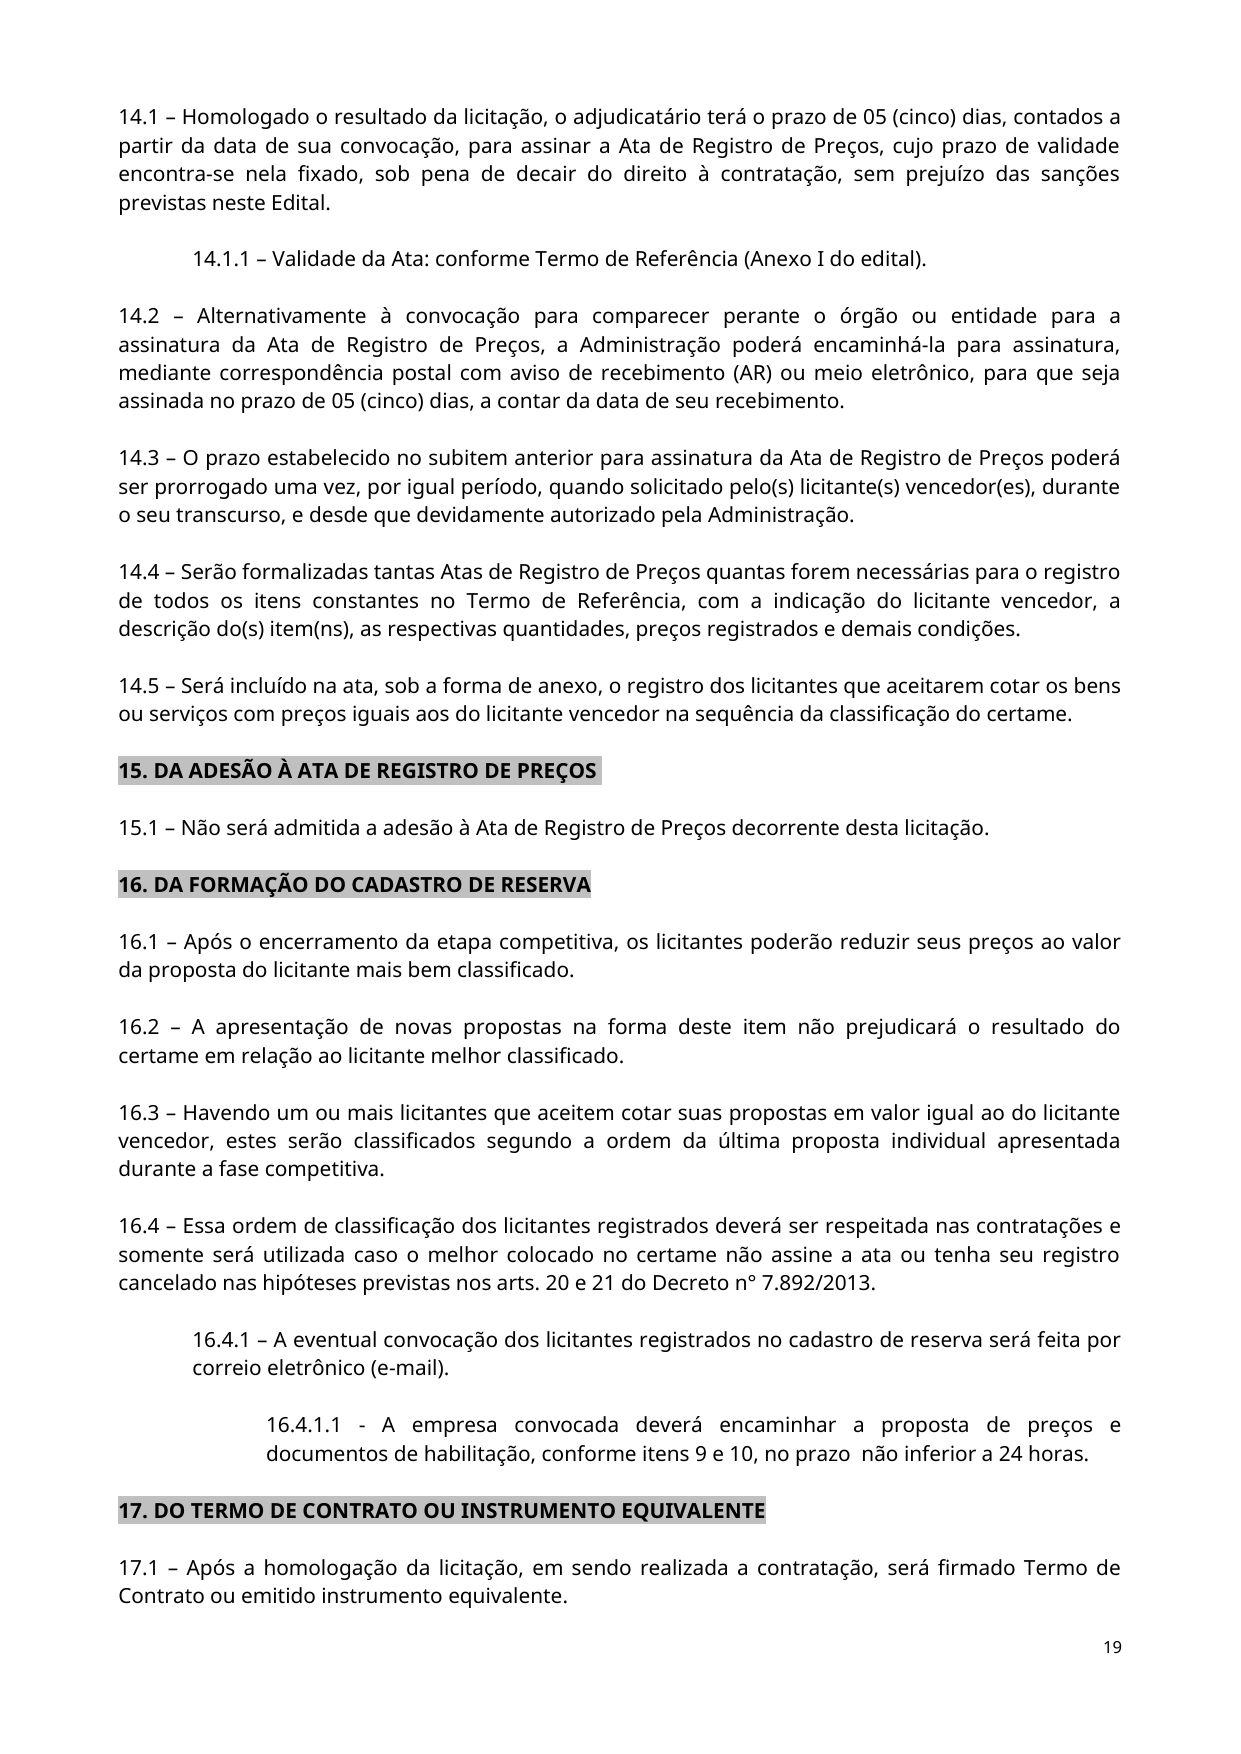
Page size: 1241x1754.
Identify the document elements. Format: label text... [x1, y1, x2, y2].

text 14.4 – Serão formalizadas tantas Atas de Registro de Preços quantas forem necessárias para o registro de todos os itens constantes no Termo de Referência, com a indicação do licitante vencedor, a descrição do(s) item(ns), as respectivas quantidades, preços registrados e demais condições. [118, 557, 1122, 643]
text 16. DA FORMAÇÃO DO CADASTRO DE RESERVA [118, 870, 1122, 898]
text 14.1 – Homologado o resultado da licitação, o adjudicatário terá o prazo de 05 (cinco) dias, contados a partir da data de sua convocação, para assinar a Ata de Registro de Preços, cujo prazo de validade encontra-se nela fixado, sob pena de decair do direito à contratação, sem prejuízo das sanções previstas neste Edital. [118, 102, 1122, 216]
text 15.1 – Não será admitida a adesão à Ata de Registro de Preços decorrente desta licitação. [118, 813, 1122, 842]
text 14.2 – Alternativamente à convocação para comparecer perante o órgão ou entidade para a assinatura da Ata de Registro de Preços, a Administração poderá encaminhá-la para assinatura, mediante correspondência postal com aviso de recebimento (AR) ou meio eletrônico, para que seja assinada no prazo de 05 (cinco) dias, a contar da data de seu recebimento. [118, 301, 1122, 415]
text 16.4.1 – A eventual convocação dos licitantes registrados no cadastro de reserva será feita por correio eletrônico (e-mail). [192, 1325, 1122, 1382]
text 15. DA ADESÃO À ATA DE REGISTRO DE PREÇOS [118, 756, 1122, 785]
text 14.5 – Será incluído na ata, sob a forma de anexo, o registro dos licitantes que aceitarem cotar os bens ou serviços com preços iguais aos do licitante vencedor na sequência da classificação do certame. [118, 671, 1122, 728]
list 17.1 – Após a homologação da licitação, em sendo realizada a contratação, será firmado Termo de Contrato ou emitido instrumento equivalente. [118, 1553, 1122, 1609]
text 16.4 – Essa ordem de classificação dos licitantes registrados deverá ser respeitada nas contratações e somente será utilizada caso o melhor colocado no certame não assine a ata ou tenha seu registro cancelado nas hipóteses previstas nos arts. 20 e 21 do Decreto n° 7.892/2013. [118, 1211, 1122, 1297]
text 17. DO TERMO DE CONTRATO OU INSTRUMENTO EQUIVALENTE [118, 1496, 1122, 1524]
text 16.2 – A apresentação de novas propostas na forma deste item não prejudicará o resultado do certame em relação ao licitante melhor classificado. [118, 1012, 1122, 1069]
text 14.3 – O prazo estabelecido no subitem anterior para assinatura da Ata de Registro de Preços poderá ser prorrogado uma vez, por igual período, quando solicitado pelo(s) licitante(s) vencedor(es), durante o seu transcurso, e desde que devidamente autorizado pela Administração. [118, 443, 1122, 529]
text 16.1 – Após o encerramento da etapa competitiva, os licitantes poderão reduzir seus preços ao valor da proposta do licitante mais bem classificado. [118, 927, 1122, 984]
text 16.3 – Havendo um ou mais licitantes que aceitem cotar suas propostas em valor igual ao do licitante vencedor, estes serão classificados segundo a ordem da última proposta individual apresentada durante a fase competitiva. [118, 1098, 1122, 1183]
text 16.4.1.1 - A empresa convocada deverá encaminhar a proposta de preços e documentos de habilitação, conforme itens 9 e 10, no prazo não inferior a 24 horas. [266, 1410, 1122, 1467]
text 14.1.1 – Validade da Ata: conforme Termo de Referência (Anexo I do edital). [192, 244, 1122, 273]
